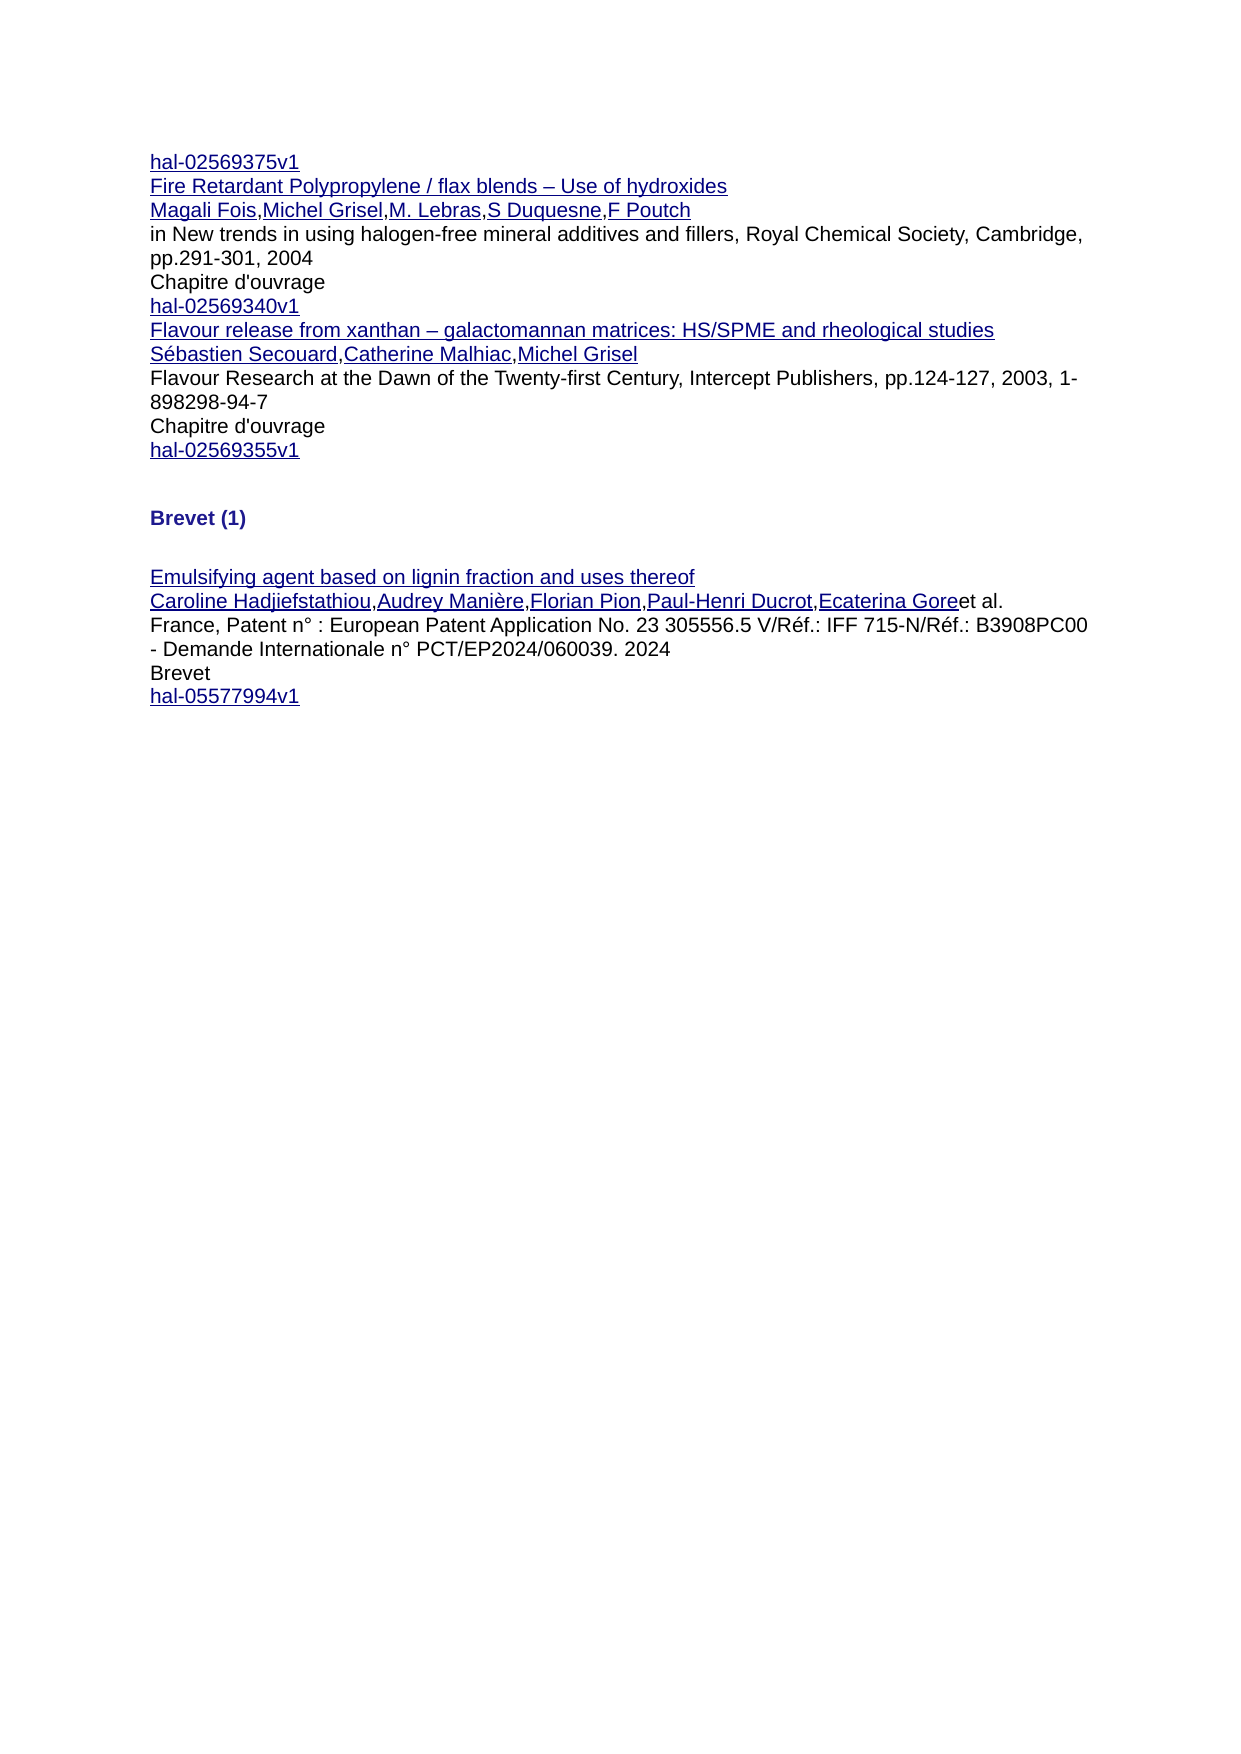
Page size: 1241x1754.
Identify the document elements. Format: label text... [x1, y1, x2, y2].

table_cell hal-02569375v1 [150, 150, 1090, 174]
table_header Emulsifying agent based on lignin fraction and uses thereof Caroline Hadjiefstathiou,Audrey Manière,Florian Pion,Paul-Henri Ducrot,Ecaterina Goreet al. France, Patent n° : European Patent Application No. 23 305556.5 V/Réf.: IFF 715-N/Réf.: B3908PC00 - Demande Internationale n° PCT/EP2024/060039. 2024 Brevet hal-05577994v1 [150, 565, 1090, 708]
table_cell Fire Retardant Polypropylene / flax blends – Use of hydroxides Magali Fois,Michel Grisel,M. Lebras,S Duquesne,F Poutch in New trends in using halogen-free mineral additives and fillers, Royal Chemical Society, Cambridge, pp.291-301, 2004 Chapitre d'ouvrage hal-02569340v1 [150, 174, 1090, 318]
table_cell Flavour release from xanthan – galactomannan matrices: HS/SPME and rheological studies Sébastien Secouard,Catherine Malhiac,Michel Grisel Flavour Research at the Dawn of the Twenty-first Century, Intercept Publishers, pp.124-127, 2003, 1-898298-94-7 Chapitre d'ouvrage hal-02569355v1 [150, 318, 1090, 461]
subtitle Brevet (1) [150, 506, 1090, 530]
